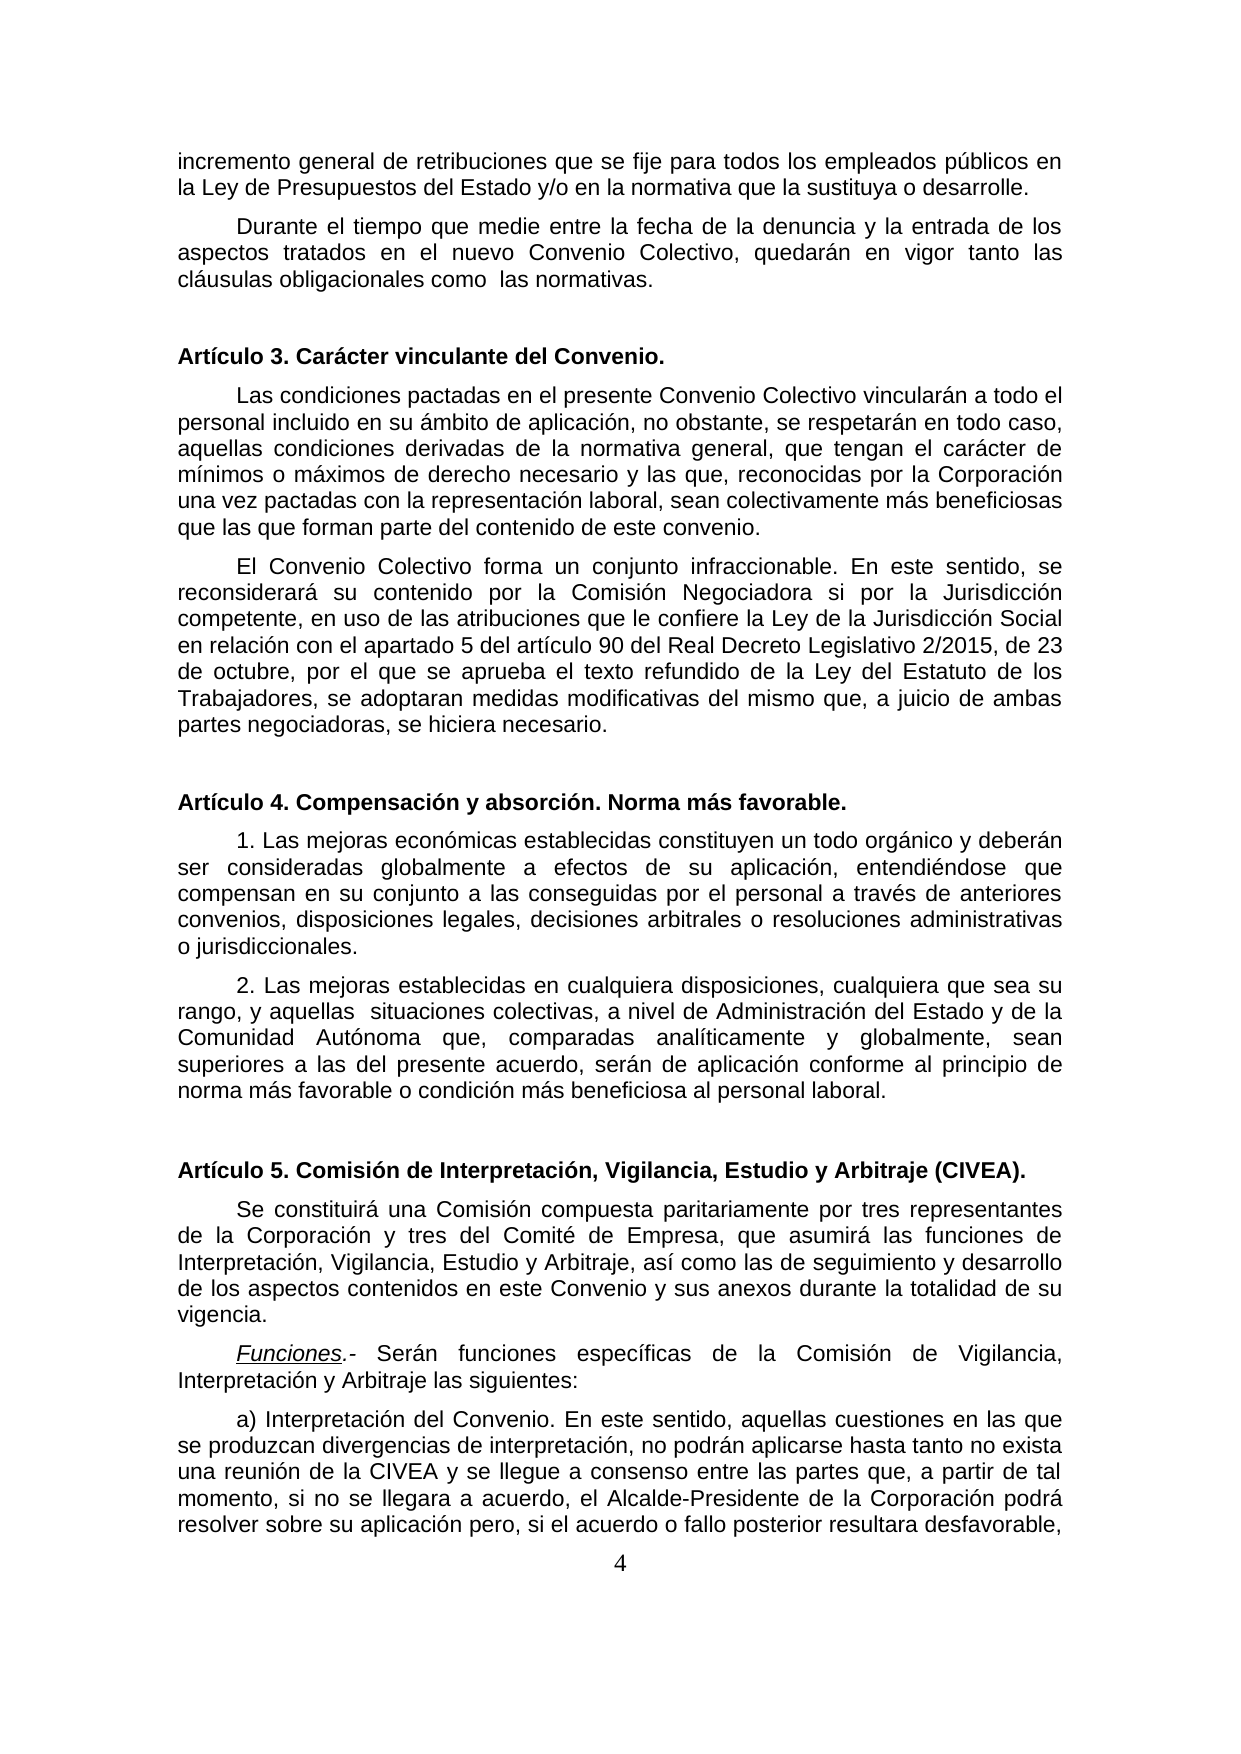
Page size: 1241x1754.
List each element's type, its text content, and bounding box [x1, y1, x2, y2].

text incremento general de retribuciones que se fije para todos los empleados públicos en la Ley de Presupuestos del Estado y/o en la normativa que la sustituya o desarrolle. [177, 148, 1063, 200]
text Artículo 3. Carácter vinculante del Convenio. [177, 343, 1063, 369]
text Las condiciones pactadas en el presente Convenio Colectivo vincularán a todo el personal incluido en su ámbito de aplicación, no obstante, se respetarán en todo caso, aquellas condiciones derivadas de la normativa general, que tengan el carácter de mínimos o máximos de derecho necesario y las que, reconocidas por la Corporación una vez pactadas con la representación laboral, sean colectivamente más beneficiosas que las que forman parte del contenido de este convenio. [177, 382, 1063, 540]
text 1. Las mejoras económicas establecidas constituyen un todo orgánico y deberán ser consideradas globalmente a efectos de su aplicación, entendiéndose que compensan en su conjunto a las conseguidas por el personal a través de anteriores convenios, disposiciones legales, decisiones arbitrales o resoluciones administrativas o jurisdiccionales. [177, 827, 1063, 959]
text Artículo 4. Compensación y absorción. Norma más favorable. [177, 788, 1063, 815]
text 2. Las mejoras establecidas en cualquiera disposiciones, cualquiera que sea su rango, y aquellas situaciones colectivas, a nivel de Administración del Estado y de la Comunidad Autónoma que, comparadas analíticamente y globalmente, sean superiores a las del presente acuerdo, serán de aplicación conforme al principio de norma más favorable o condición más beneficiosa al personal laboral. [177, 972, 1063, 1103]
text Artículo 5. Comisión de Interpretación, Vigilancia, Estudio y Arbitraje (CIVEA). [177, 1157, 1063, 1183]
text a) Interpretación del Convenio. En este sentido, aquellas cuestiones en las que se produzcan divergencias de interpretación, no podrán aplicarse hasta tanto no exista una reunión de la CIVEA y se llegue a consenso entre las partes que, a partir de tal momento, si no se llegara a acuerdo, el Alcalde-Presidente de la Corporación podrá resolver sobre su aplicación pero, si el acuerdo o fallo posterior resultara desfavorable, [177, 1406, 1063, 1537]
text El Convenio Colectivo forma un conjunto infraccionable. En este sentido, se reconsiderará su contenido por la Comisión Negociadora si por la Jurisdicción competente, en uso de las atribuciones que le confiere la Ley de la Jurisdicción Social en relación con el apartado 5 del artículo 90 del Real Decreto Legislativo 2/2015, de 23 de octubre, por el que se aprueba el texto refundido de la Ley del Estatuto de los Trabajadores, se adoptaran medidas modificativas del mismo que, a juicio de ambas partes negociadoras, se hiciera necesario. [177, 553, 1063, 737]
text Se constituirá una Comisión compuesta paritariamente por tres representantes de la Corporación y tres del Comité de Empresa, que asumirá las funciones de Interpretación, Vigilancia, Estudio y Arbitraje, así como las de seguimiento y desarrollo de los aspectos contenidos en este Convenio y sus anexos durante la totalidad de su vigencia. [177, 1196, 1063, 1328]
text Durante el tiempo que medie entre la fecha de la denuncia y la entrada de los aspectos tratados en el nuevo Convenio Colectivo, quedarán en vigor tanto las cláusulas obligacionales como las normativas. [177, 213, 1063, 292]
text Funciones.- Serán funciones específicas de la Comisión de Vigilancia, Interpretación y Arbitraje las siguientes: [177, 1340, 1063, 1393]
